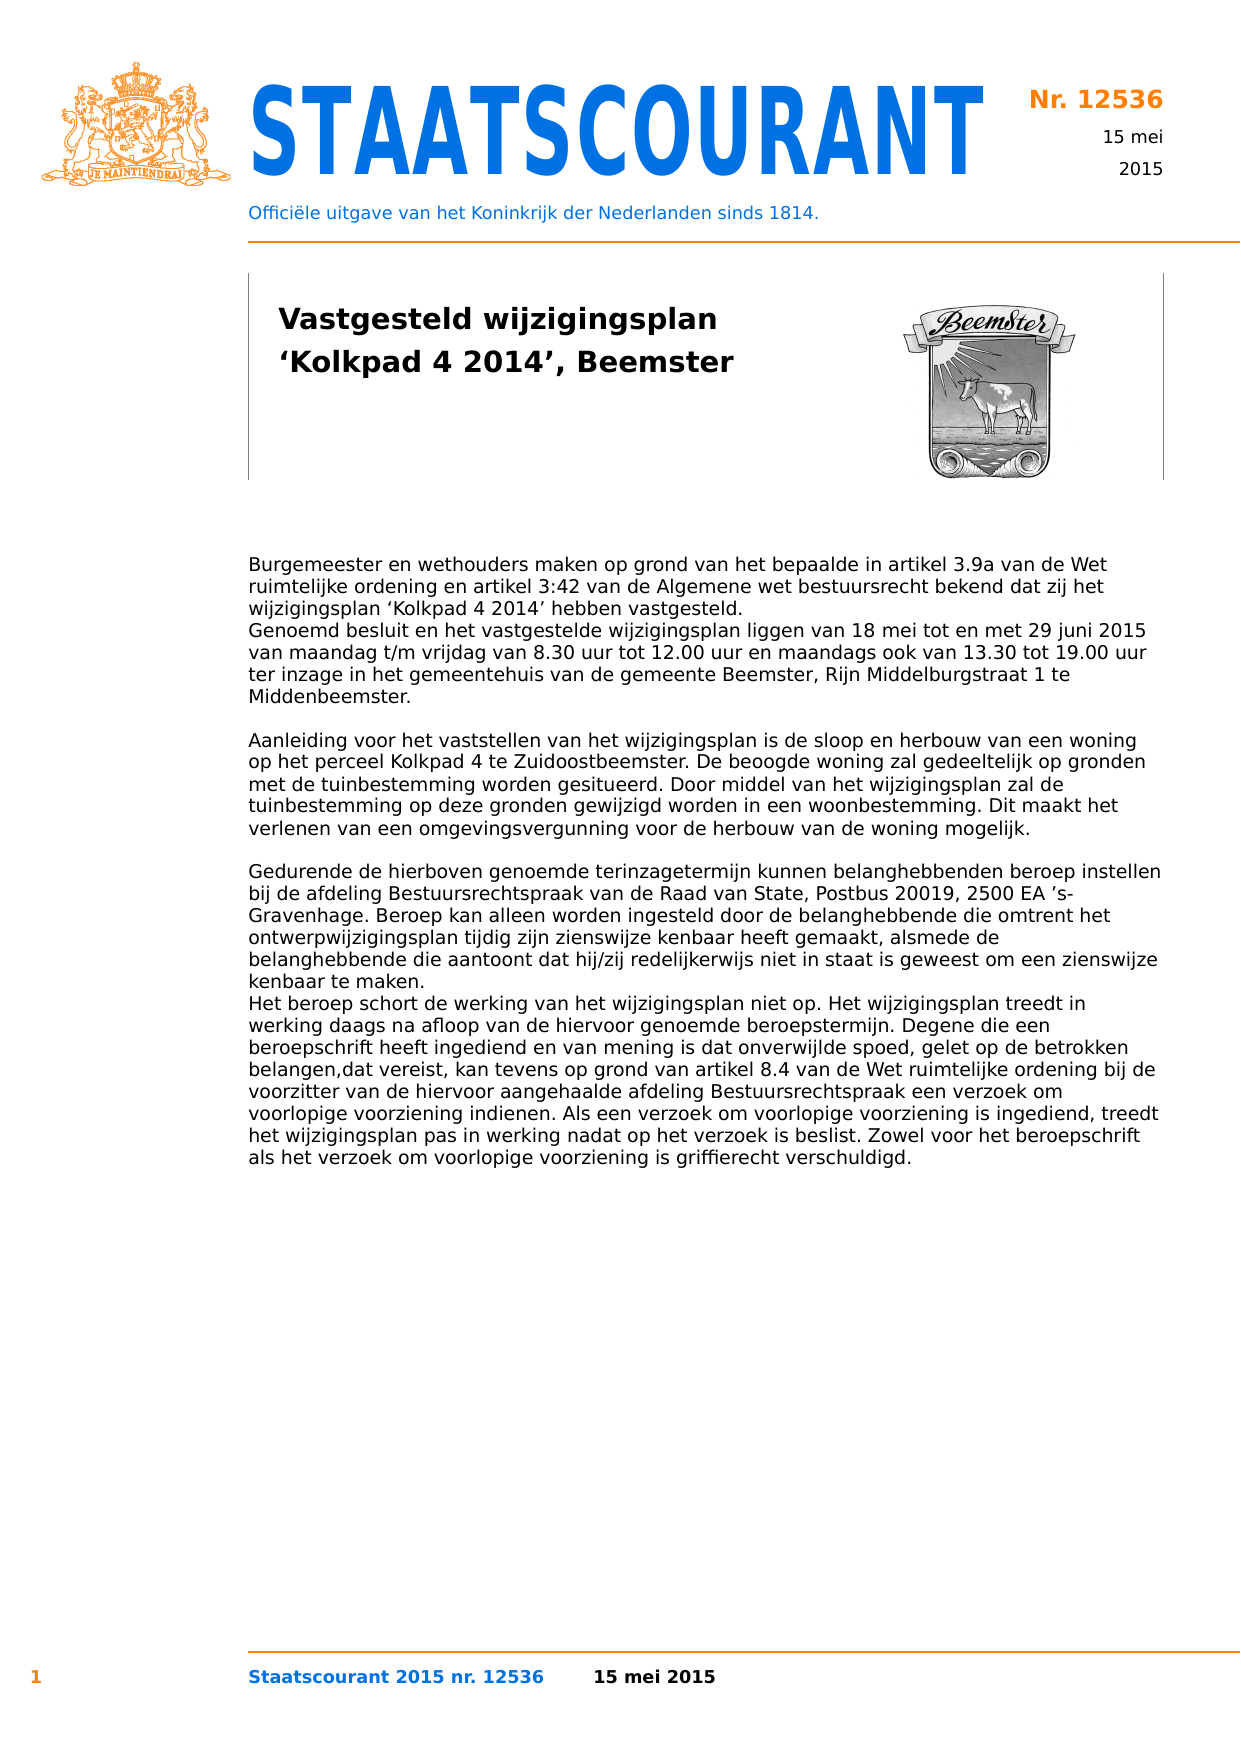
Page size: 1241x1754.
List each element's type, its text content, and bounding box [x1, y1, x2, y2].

text Gedurende de hierboven genoemde terinzagetermijn kunnen belanghebbenden beroep instellen bij de afdeling Bestuursrechtspraak van de Raad van State, Postbus 20019, 2500 EA ’s-Gravenhage. Beroep kan alleen worden ingesteld door de belanghebbende die omtrent het ontwerpwijzigingsplan tijdig zijn zienswijze kenbaar heeft gemaakt, alsmede de belanghebbende die aantoont dat hij/zij redelijkerwijs niet in staat is geweest om een zienswijze kenbaar te maken. [248, 861, 1163, 993]
picture [41, 62, 231, 186]
text Burgemeester en wethouders maken op grond van het bepaalde in artikel 3.9a van de Wet ruimtelijke ordening en artikel 3:42 van de Algemene wet bestuursrecht bekend dat zij het wijzigingsplan ‘Kolkpad 4 2014’ hebben vastgesteld. [248, 554, 1163, 620]
table_header [25, 62, 248, 241]
table_cell Officiële uitgave van het Koninkrijk der Nederlanden sinds 1814. [248, 203, 1240, 241]
text Genoemd besluit en het vastgestelde wijzigingsplan liggen van 18 mei tot en met 29 juni 2015 van maandag t/m vrijdag van 8.30 uur tot 12.00 uur en maandags ook van 13.30 tot 19.00 uur ter inzage in het gemeentehuis van de gemeente Beemster, Rijn Middelburgstraat 1 te Middenbeemster. [248, 620, 1163, 708]
text Aanleiding voor het vaststellen van het wijzigingsplan is de sloop en herbouw van een woning op het perceel Kolkpad 4 te Zuidoostbeemster. De beoogde woning zal gedeeltelijk op gronden met de tuinbestemming worden gesitueerd. Door middel van het wijzigingsplan zal de tuinbestemming op deze gronden gewijzigd worden in een woonbestemming. Dit maakt het verlenen van een omgevingsvergunning voor de herbouw van de woning mogelijk. [248, 729, 1163, 839]
picture [844, 302, 1134, 480]
table_header Nr. 12536 [998, 62, 1240, 121]
subtitle Vastgesteld wijzigingsplan ‘Kolkpad 4 2014’, Beemster [249, 273, 1163, 480]
table_cell 2015 [998, 153, 1240, 203]
text Het beroep schort de werking van het wijzigingsplan niet op. Het wijzigingsplan treedt in werking daags na afloop van de hiervoor genoemde beroepstermijn. Degene die een beroepschrift heeft ingediend en van mening is dat onverwijlde spoed, gelet op de betrokken belangen,dat vereist, kan tevens op grond van artikel 8.4 van de Wet ruimtelijke ordening bij de voorzitter van de hiervoor aangehaalde afdeling Bestuursrechtspraak een verzoek om voorlopige voorziening indienen. Als een verzoek om voorlopige voorziening is ingediend, treedt het wijzigingsplan pas in werking nadat op het verzoek is beslist. Zowel voor het beroepschrift als het verzoek om voorlopige voorziening is griffierecht verschuldigd. [248, 993, 1163, 1169]
table_header STAATSCOURANT [248, 62, 998, 203]
table_cell 15 mei [998, 121, 1240, 153]
